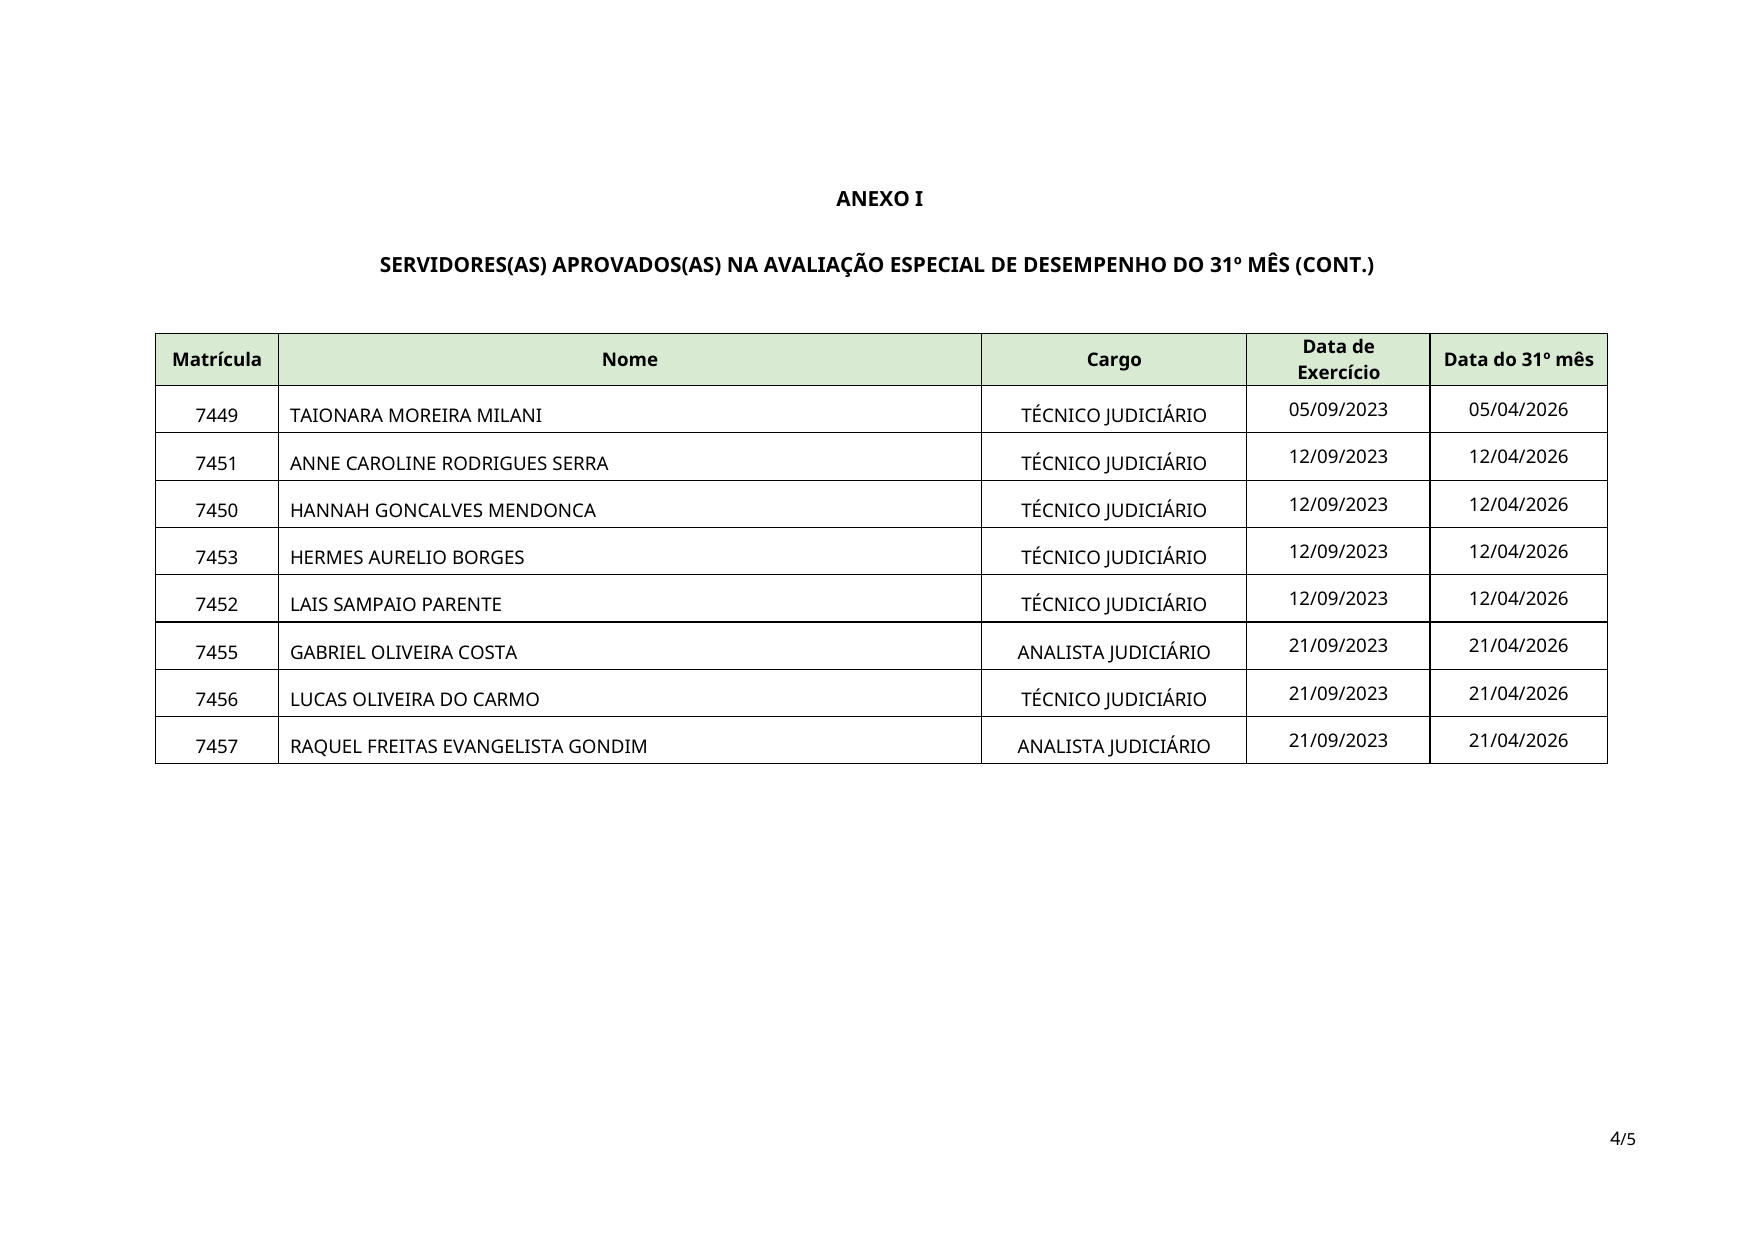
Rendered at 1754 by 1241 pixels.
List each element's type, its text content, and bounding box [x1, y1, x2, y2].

table_cell 12/04/2026 [1431, 481, 1607, 527]
table_cell 05/09/2023 [1247, 386, 1429, 432]
table_cell 21/04/2026 [1431, 670, 1607, 716]
table_cell 7452 [156, 575, 278, 621]
table_cell 21/04/2026 [1431, 717, 1607, 763]
table_cell 7449 [156, 386, 278, 432]
table_cell 12/04/2026 [1431, 433, 1607, 479]
table_cell TÉCNICO JUDICIÁRIO [982, 670, 1246, 716]
table_cell RAQUEL FREITAS EVANGELISTA GONDIM [279, 717, 981, 763]
table_header Data de Exercício [1247, 334, 1429, 385]
table_cell GABRIEL OLIVEIRA COSTA [279, 623, 981, 669]
text ANEXO I [118, 184, 1636, 213]
table_cell 7457 [156, 717, 278, 763]
table_cell LUCAS OLIVEIRA DO CARMO [279, 670, 981, 716]
table_cell ANALISTA JUDICIÁRIO [982, 717, 1246, 763]
table_cell ANALISTA JUDICIÁRIO [982, 623, 1246, 669]
table_cell HANNAH GONCALVES MENDONCA [279, 481, 981, 527]
table_cell TÉCNICO JUDICIÁRIO [982, 575, 1246, 621]
table_cell 12/09/2023 [1247, 528, 1429, 574]
table_header Cargo [982, 334, 1246, 385]
table_cell 12/09/2023 [1247, 481, 1429, 527]
table_cell 21/09/2023 [1247, 717, 1429, 763]
table_header Nome [279, 334, 981, 385]
table_cell TÉCNICO JUDICIÁRIO [982, 386, 1246, 432]
table_cell 21/09/2023 [1247, 623, 1429, 669]
table_cell TÉCNICO JUDICIÁRIO [982, 528, 1246, 574]
table_cell 12/09/2023 [1247, 575, 1429, 621]
text SERVIDORES(AS) APROVADOS(AS) NA AVALIAÇÃO ESPECIAL DE DESEMPENHO DO 31º MÊS (CONT.) [118, 250, 1636, 278]
table_cell TÉCNICO JUDICIÁRIO [982, 433, 1246, 479]
table_cell LAIS SAMPAIO PARENTE [279, 575, 981, 621]
table_cell 7456 [156, 670, 278, 716]
table_cell TÉCNICO JUDICIÁRIO [982, 481, 1246, 527]
table_header Matrícula [156, 334, 278, 385]
table_cell 12/09/2023 [1247, 433, 1429, 479]
table_cell 21/09/2023 [1247, 670, 1429, 716]
table_cell ANNE CAROLINE RODRIGUES SERRA [279, 433, 981, 479]
table_cell 7451 [156, 433, 278, 479]
table_cell 21/04/2026 [1431, 623, 1607, 669]
table_cell 7453 [156, 528, 278, 574]
table_cell 05/04/2026 [1431, 386, 1607, 432]
table_cell HERMES AURELIO BORGES [279, 528, 981, 574]
table_cell 12/04/2026 [1431, 528, 1607, 574]
table_cell 7455 [156, 623, 278, 669]
table_cell 12/04/2026 [1431, 575, 1607, 621]
table_cell 7450 [156, 481, 278, 527]
table_header Data do 31º mês [1431, 334, 1607, 385]
table_cell TAIONARA MOREIRA MILANI [279, 386, 981, 432]
